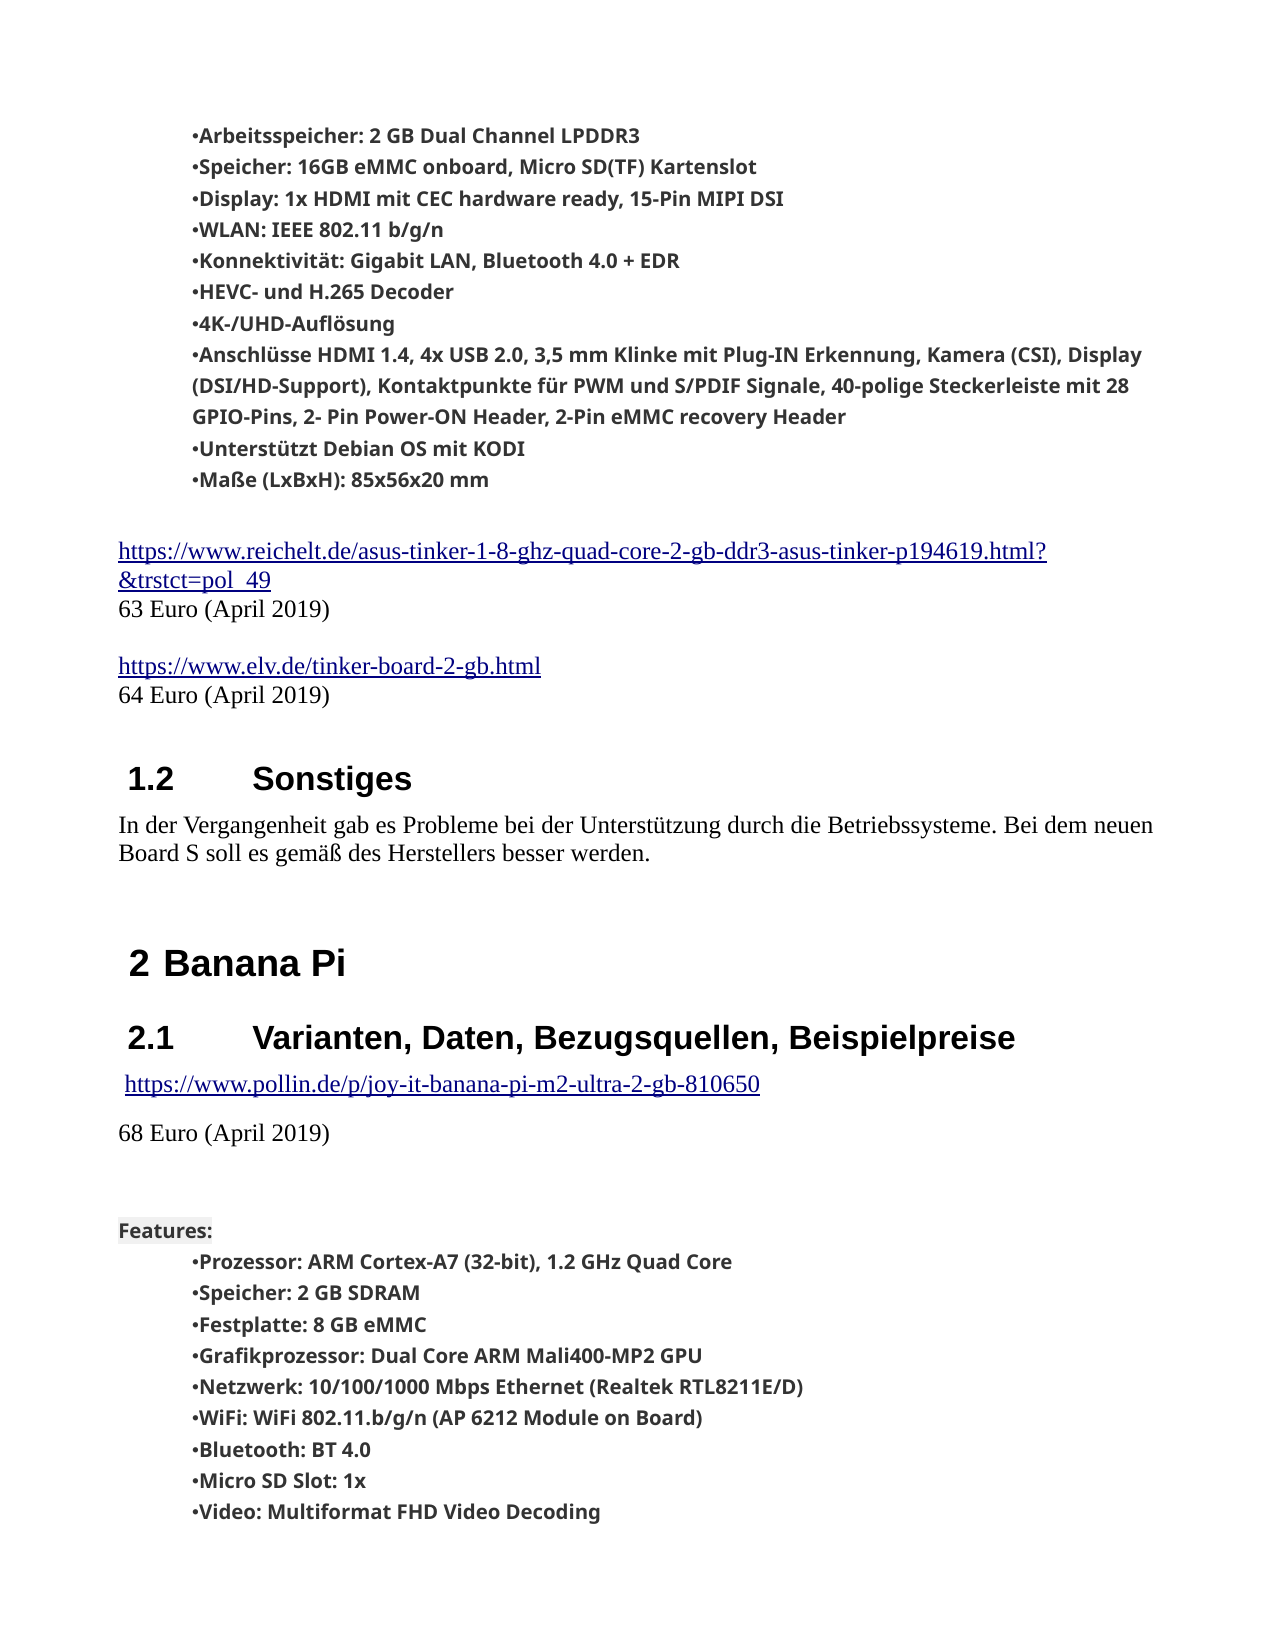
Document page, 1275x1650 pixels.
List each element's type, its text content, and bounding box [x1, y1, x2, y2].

subtitle Varianten, Daten, Bezugsquellen, Beispielpreise [118, 1018, 1157, 1057]
list Display: 1x HDMI mit CEC hardware ready, 15-Pin MIPI DSI [118, 181, 1157, 212]
list Video: Multiformat FHD Video Decoding [118, 1494, 1157, 1526]
text Features: [118, 1217, 1157, 1244]
list Arbeitsspeicher: 2 GB Dual Channel LPDDR3 [118, 118, 1157, 149]
list Anschlüsse HDMI 1.4, 4x USB 2.0, 3,5 mm Klinke mit Plug-IN Erkennung, Kamera (CSI), Display (DSI/HD-Support), Kontaktpunkte für PWM und S/PDIF Signale, 40-polige Steckerleiste mit 28 GPIO-Pins, 2- Pin Power-ON Header, 2-Pin eMMC recovery Header [118, 337, 1157, 431]
list Speicher: 16GB eMMC onboard, Micro SD(TF) Kartenslot [118, 149, 1157, 181]
list Festplatte: 8 GB eMMC [118, 1307, 1157, 1338]
text 63 Euro (April 2019) [118, 594, 1157, 623]
list WiFi: WiFi 802.11.b/g/n (AP 6212 Module on Board) [118, 1401, 1157, 1432]
list Speicher: 2 GB SDRAM [118, 1276, 1157, 1307]
list Unterstützt Debian OS mit KODI [118, 431, 1157, 462]
subtitle Banana Pi [118, 941, 1157, 985]
list WLAN: IEEE 802.11 b/g/n [118, 212, 1157, 243]
list 4K-/UHD-Auflösung [118, 306, 1157, 337]
list Bluetooth: BT 4.0 [118, 1432, 1157, 1463]
text 64 Euro (April 2019) [118, 680, 1157, 709]
list HEVC- und H.265 Decoder [118, 274, 1157, 306]
text In der Vergangenheit gab es Probleme bei der Unterstützung durch die Betriebssysteme. Bei dem neuen Board S soll es gemäß des Herstellers besser werden. [118, 810, 1157, 867]
text 68 Euro (April 2019) [118, 1118, 1157, 1147]
list Prozessor: ARM Cortex-A7 (32-bit), 1.2 GHz Quad Core [118, 1244, 1157, 1276]
text https://www.elv.de/tinker-board-2-gb.html [118, 651, 1157, 680]
text https://www.reichelt.de/asus-tinker-1-8-ghz-quad-core-2-gb-ddr3-asus-tinker-p194619.html?&trstct=pol_49 [118, 536, 1157, 594]
list Micro SD Slot: 1x [118, 1463, 1157, 1494]
list Konnektivität: Gigabit LAN, Bluetooth 4.0 + EDR [118, 243, 1157, 274]
list Maße (LxBxH): 85x56x20 mm [118, 462, 1157, 493]
text https://www.pollin.de/p/joy-it-banana-pi-m2-ultra-2-gb-810650 [118, 1069, 1157, 1098]
list Grafikprozessor: Dual Core ARM Mali400-MP2 GPU [118, 1338, 1157, 1369]
list Netzwerk: 10/100/1000 Mbps Ethernet (Realtek RTL8211E/D) [118, 1369, 1157, 1401]
subtitle Sonstiges [118, 758, 1157, 797]
